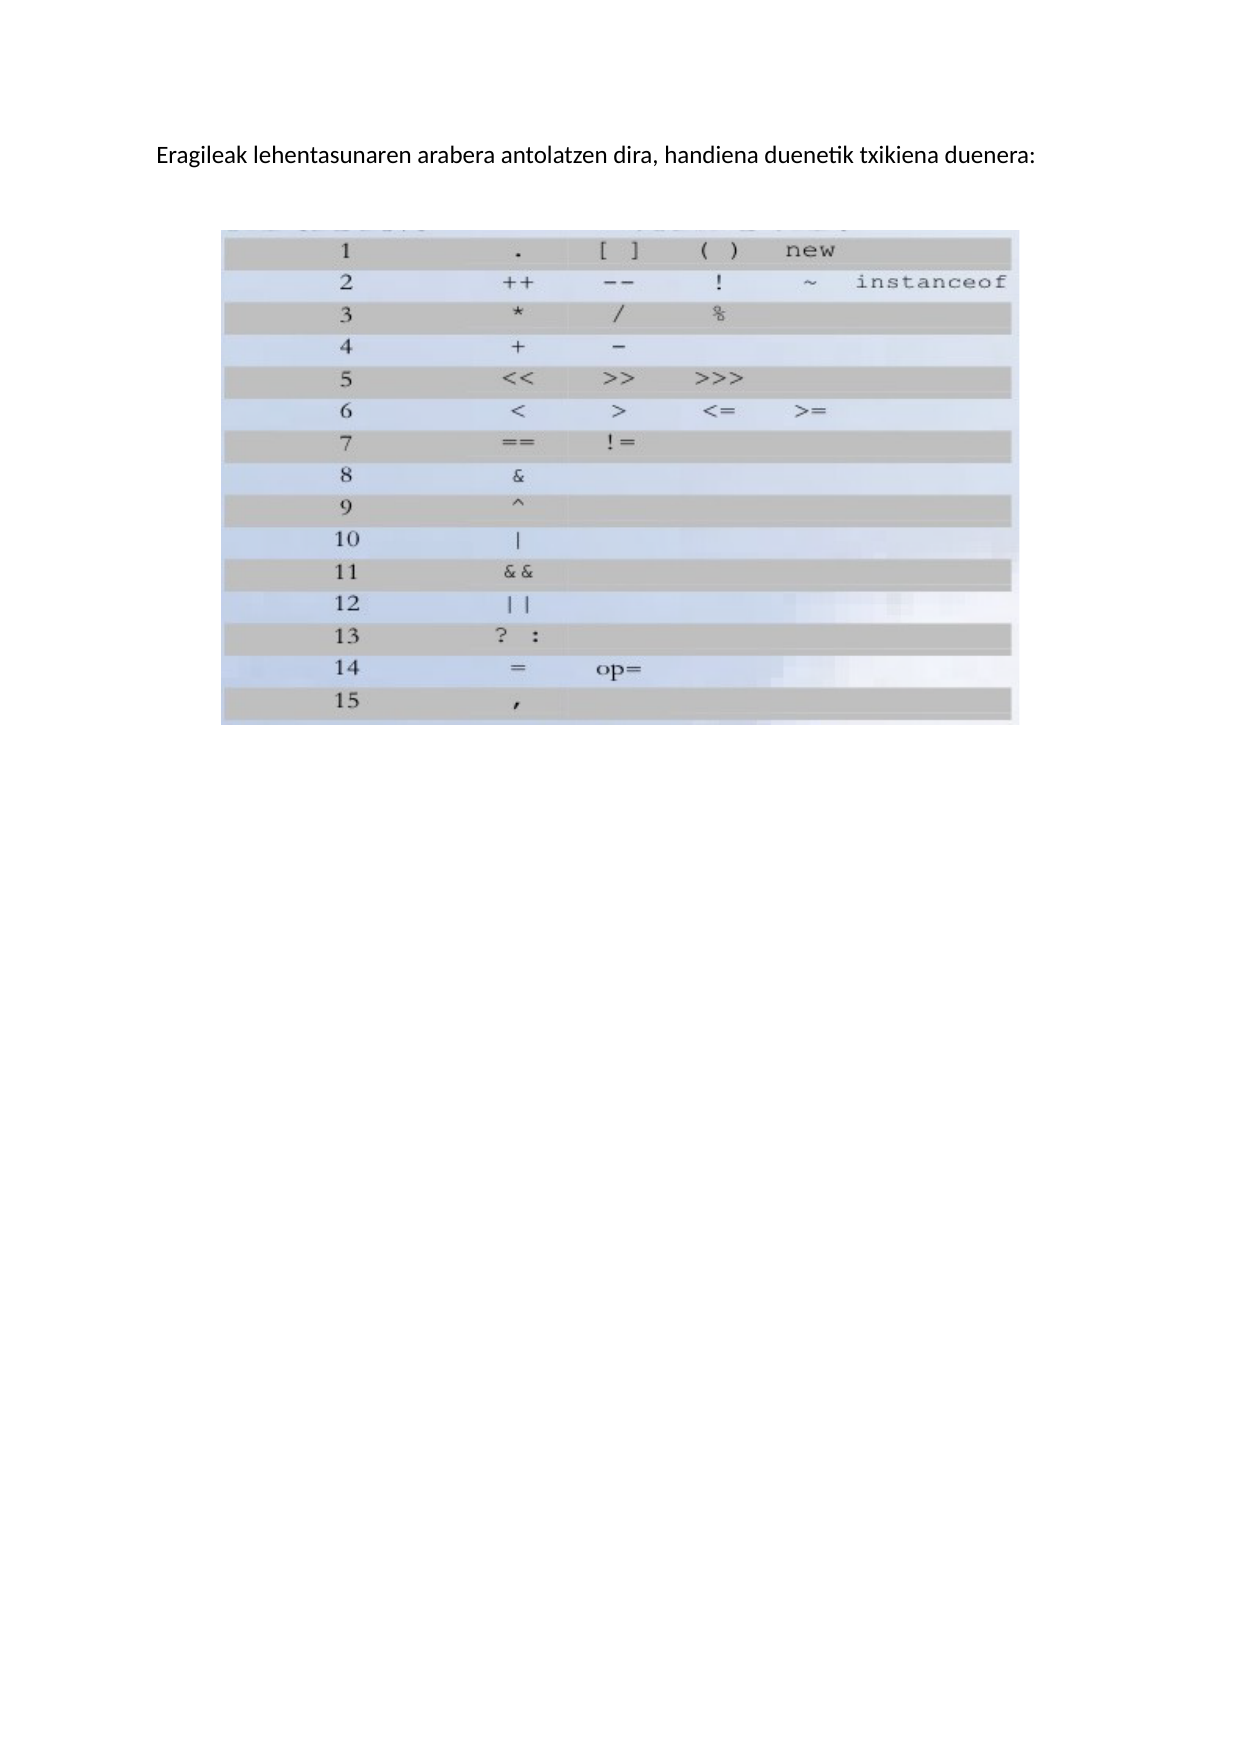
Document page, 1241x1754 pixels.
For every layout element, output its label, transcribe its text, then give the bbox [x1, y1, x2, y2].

picture [221, 230, 1020, 725]
text Eragileak lehentasunaren arabera antolatzen dira, handiena duenetik txikiena duenera: [156, 118, 1122, 174]
